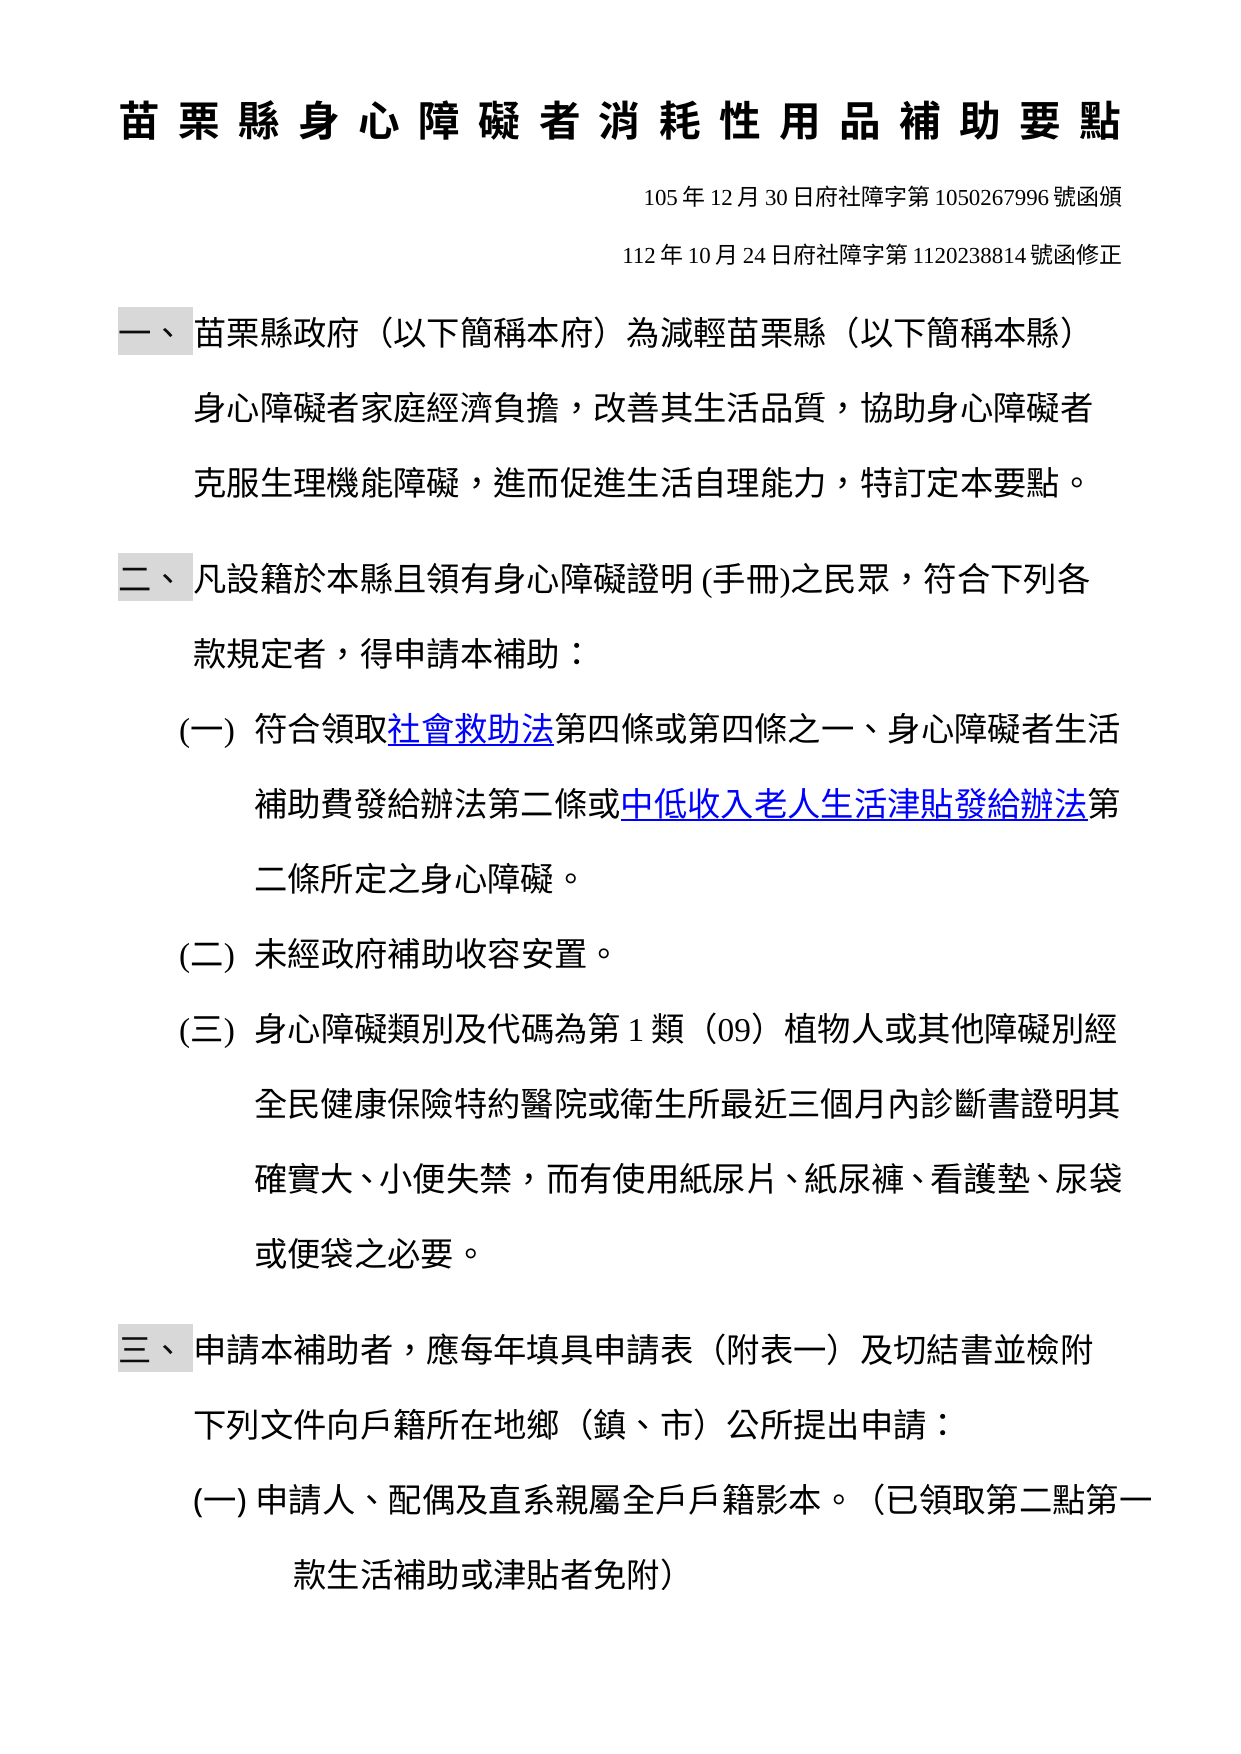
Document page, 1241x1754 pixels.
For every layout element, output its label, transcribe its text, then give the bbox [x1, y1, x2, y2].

list 苗栗縣政府（以下簡稱本府）為減輕苗栗縣（以下簡稱本縣）身心障礙者家庭經濟負擔，改善其生活品質，協助身心障礙者克服生理機能障礙，進而促進生活自理能力，特訂定本要點。 [118, 294, 1122, 519]
list 凡設籍於本縣且領有身心障礙證明 (手冊)之民眾，符合下列各款規定者，得申請本補助： [118, 539, 1122, 689]
text 112年10月24日府社障字第1120238814號函修正 [118, 235, 1122, 273]
list 申請本補助者，應每年填具申請表（附表一）及切結書並檢附下列文件向戶籍所在地鄉（鎮、市）公所提出申請： [118, 1310, 1122, 1460]
list 未經政府補助收容安置。 [179, 914, 1122, 989]
list 符合領取社會救助法第四條或第四條之一、身心障礙者生活補助費發給辦法第二條或中低收入老人生活津貼發給辦法第二條所定之身心障礙。 [179, 689, 1122, 914]
text 105年12月30日府社障字第1050267996號函頒 [118, 177, 1122, 214]
list 身心障礙類別及代碼為第1類（09）植物人或其他障礙別經全民健康保險特約醫院或衛生所最近三個月內診斷書證明其確實大、小便失禁，而有使用紙尿片、紙尿褲、看護墊、尿袋或便袋之必要。 [179, 989, 1122, 1289]
text (一) 申請人、配偶及直系親屬全戶戶籍影本。（已領取第二點第一款生活補助或津貼者免附） [193, 1460, 1157, 1610]
text 苗栗縣身心障礙者消耗性用品補助要點 [118, 81, 1122, 156]
